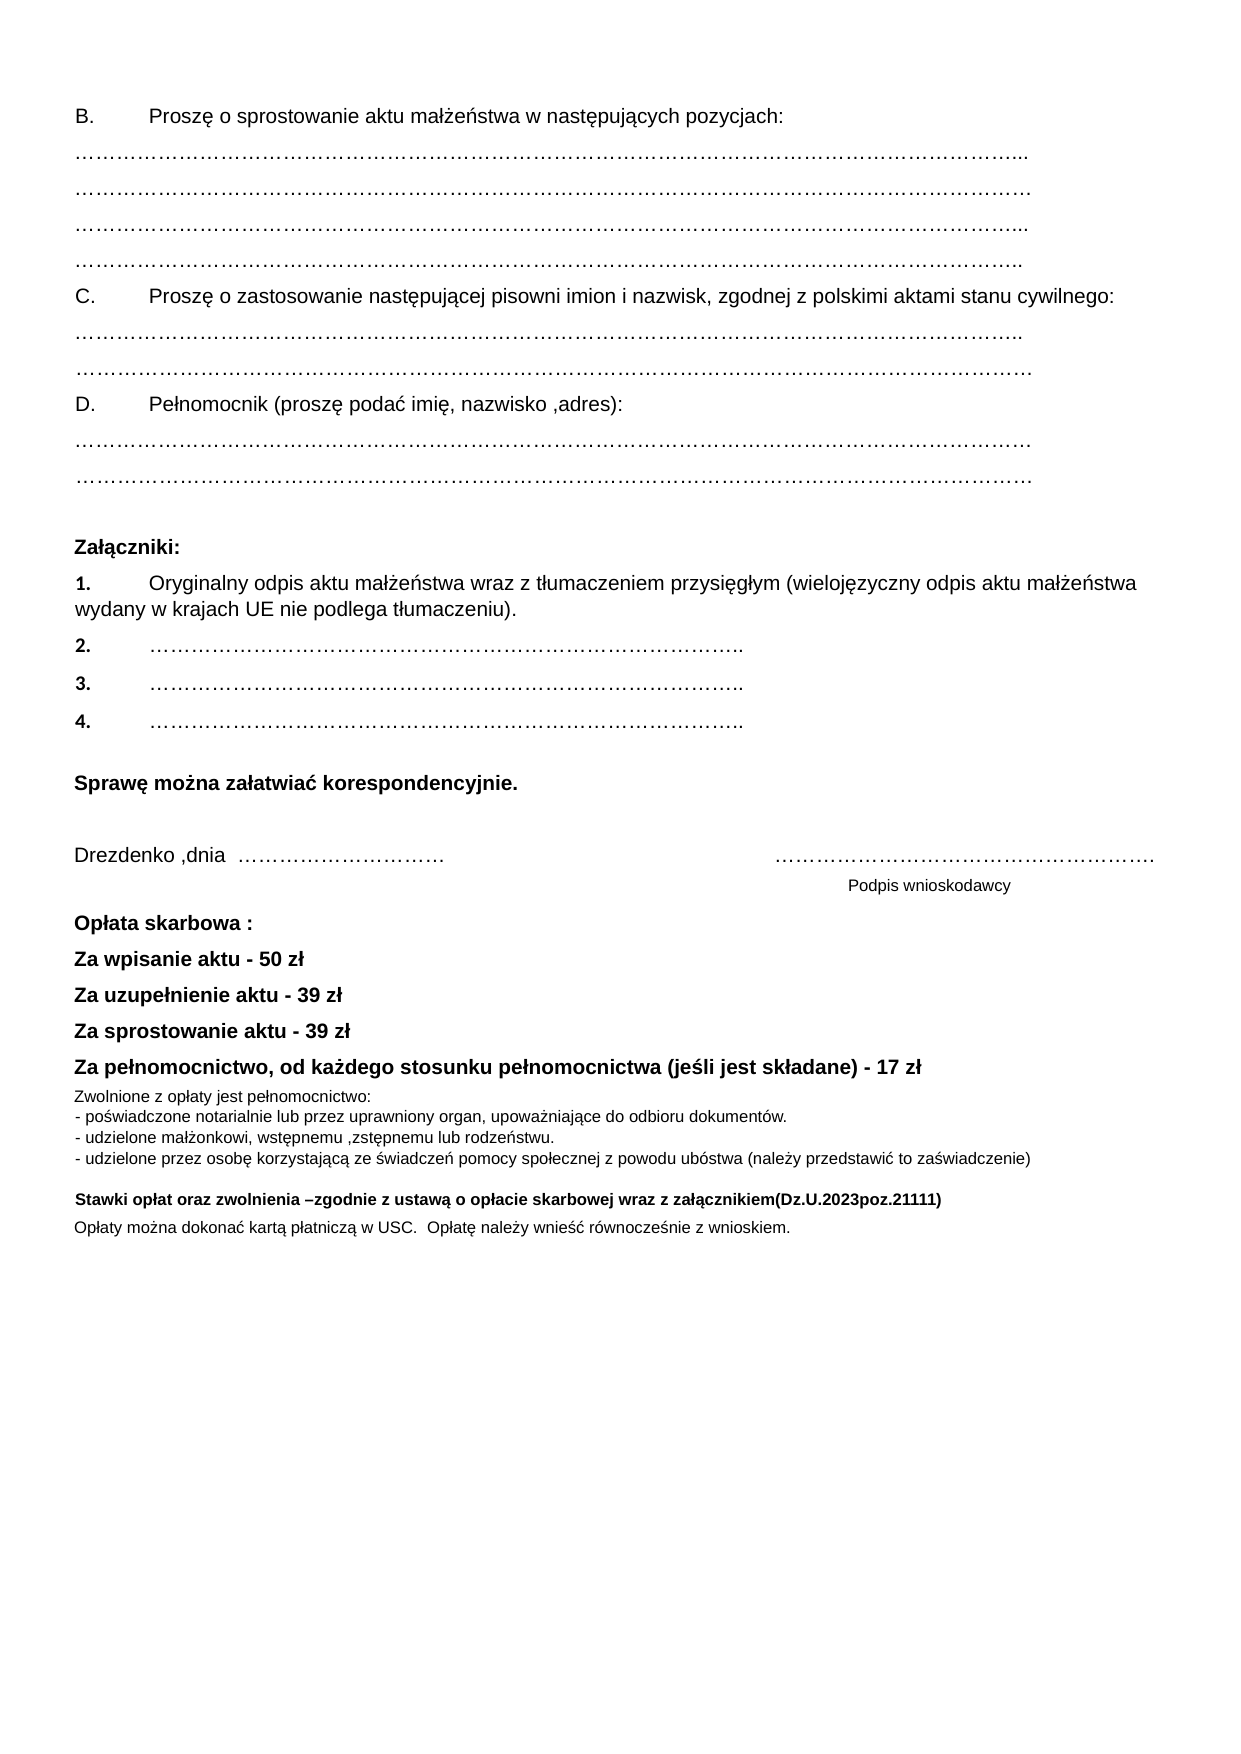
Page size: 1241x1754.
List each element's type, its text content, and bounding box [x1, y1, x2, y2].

list ………………………………………………………………………….. [75, 670, 1163, 696]
list poświadczone notarialnie lub przez uprawniony organ, upoważniające do odbioru dokumentów. [75, 1107, 1075, 1126]
list Oryginalny odpis aktu małżeństwa wraz z tłumaczeniem przysięgłym (wielojęzyczny odpis aktu małżeństwa wydany w krajach UE nie podlega tłumaczeniu). [75, 571, 1163, 621]
text ………………………………………………………………………………………………………………………... [74, 212, 1163, 236]
text Drezdenko ,dnia ………………………… ………………………………………………. [74, 843, 1163, 867]
text Za pełnomocnictwo, od każdego stosunku pełnomocnictwa (jeśli jest składane) - 17 zł [74, 1054, 1163, 1078]
text ………………………………………………………………………………………………………………………… ………………………………………………………………………………………………………………………… [74, 428, 1163, 488]
text Za sprostowanie aktu - 39 zł [74, 1019, 1163, 1043]
text Opłaty można dokonać kartą płatniczą w USC. Opłatę należy wnieść równocześnie z wnioskiem. [74, 1218, 1075, 1237]
list ………………………………………………………………………….. [75, 708, 1163, 733]
text Opłata skarbowa : [74, 911, 1163, 935]
text Za wpisanie aktu - 50 zł [74, 947, 1163, 971]
text Sprawę można załatwiać korespondencyjnie. [74, 771, 1163, 795]
text Za uzupełnienie aktu - 39 zł [74, 983, 1163, 1007]
text Załączniki: [74, 535, 1163, 559]
list Pełnomocnik (proszę podać imię, nazwisko ,adres): [75, 392, 1163, 416]
text ………………………………………………………………………………………………………………………... [74, 139, 1163, 163]
list Proszę o zastosowanie następującej pisowni imion i nazwisk, zgodnej z polskimi aktami stanu cywilnego: [75, 284, 1163, 308]
list Proszę o sprostowanie aktu małżeństwa w następujących pozycjach: [75, 103, 1163, 127]
text Zwolnione z opłaty jest pełnomocnictwo: [74, 1087, 1075, 1106]
list ………………………………………………………………………….. [75, 633, 1163, 658]
list udzielone małżonkowi, wstępnemu ,zstępnemu lub rodzeństwu. [75, 1128, 1075, 1147]
text ………………………………………………………………………………………………………………………… [74, 176, 1163, 199]
text Podpis wnioskodawcy [352, 876, 1075, 895]
text Stawki opłat oraz zwolnienia –zgodnie z ustawą o opłacie skarbowej wraz z załącznikiem(Dz.U.2023poz.21111) [75, 1190, 1163, 1209]
list udzielone przez osobę korzystającą ze świadczeń pomocy społecznej z powodu ubóstwa (należy przedstawić to zaświadczenie) [75, 1148, 1075, 1168]
text ……………………………………………………………………………………………………………………….. [74, 248, 1163, 272]
text ……………………………………………………………………………………………………………………….. ………………………………………………………………………………………………………………………… [74, 320, 1163, 380]
